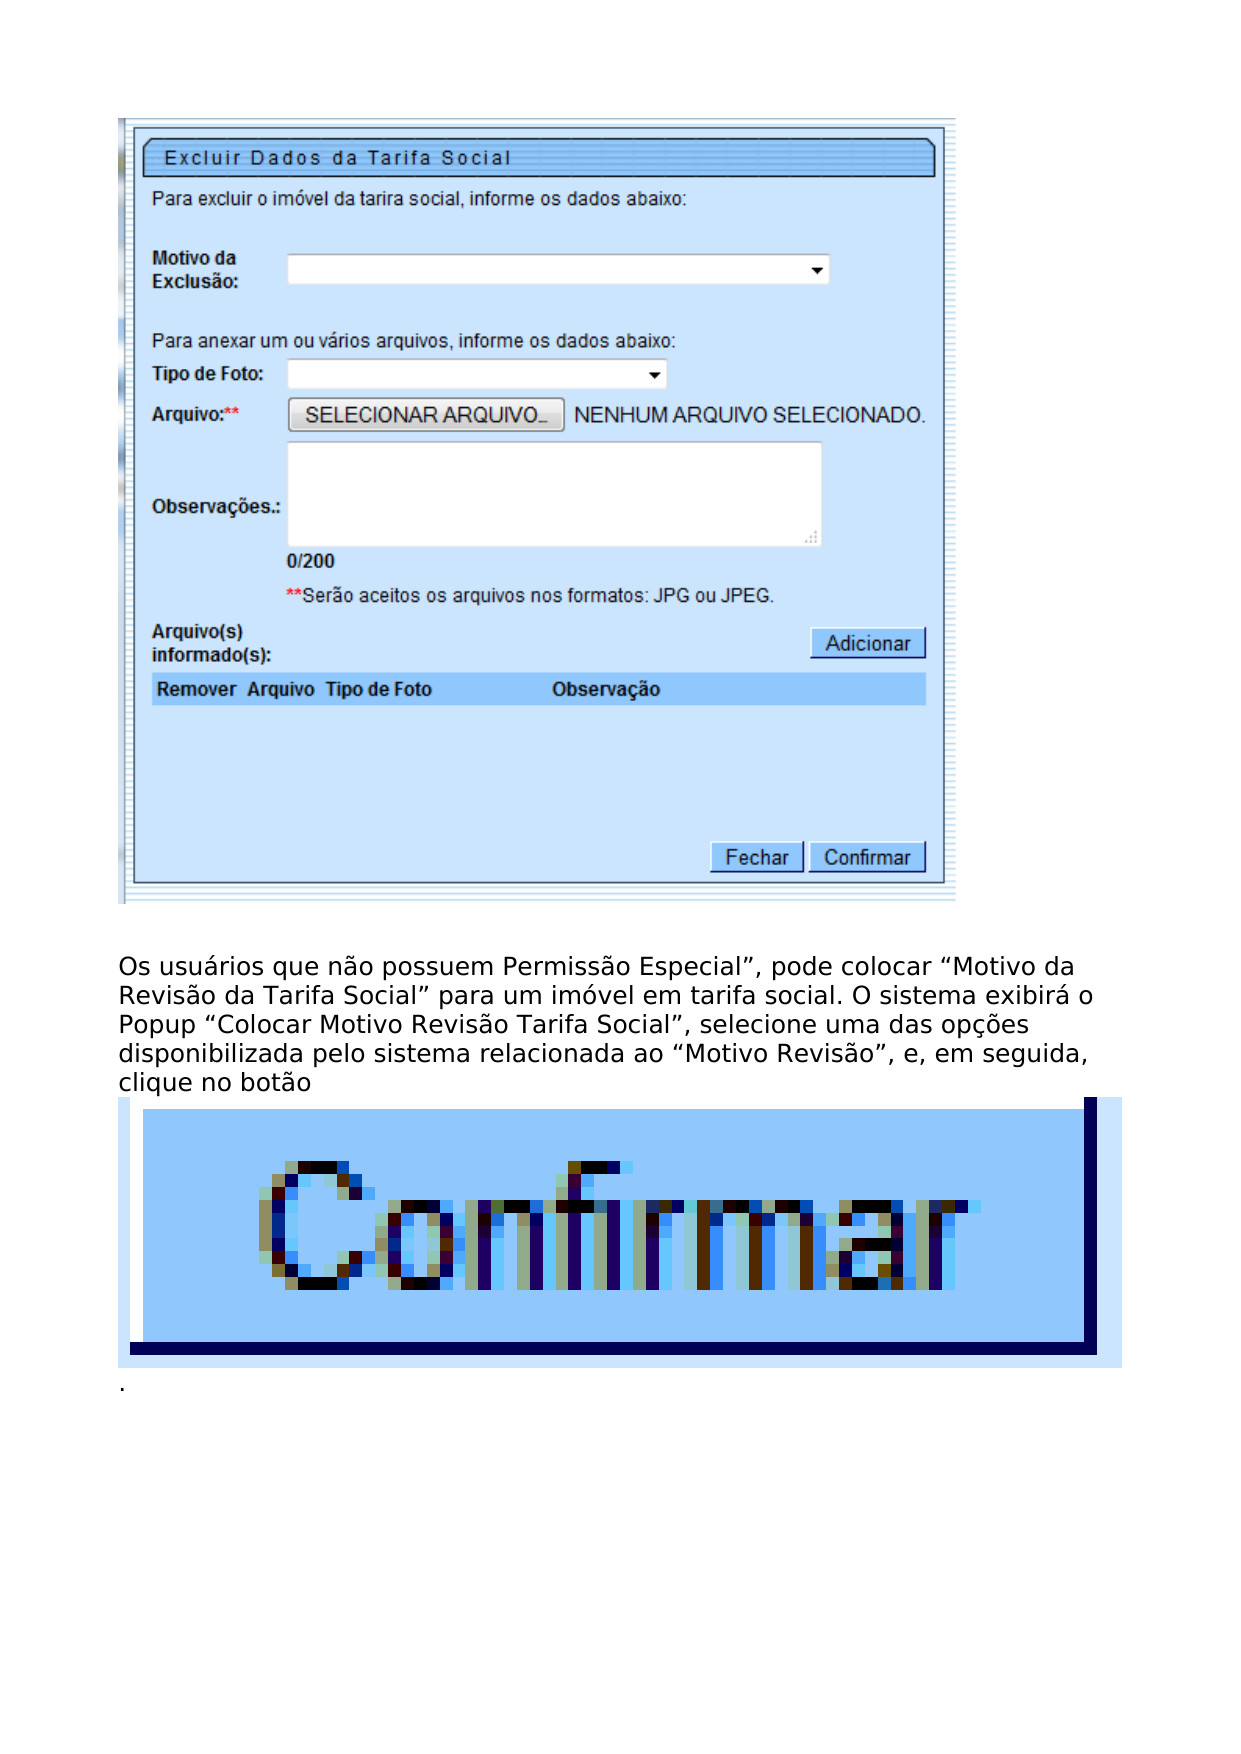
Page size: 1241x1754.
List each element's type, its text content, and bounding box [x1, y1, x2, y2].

text Os usuários que não possuem Permissão Especial”, pode colocar “Motivo da Revisão da Tarifa Social” para um imóvel em tarifa social. O sistema exibirá o Popup “Colocar Motivo Revisão Tarifa Social”, selecione uma das opções disponibilizada pelo sistema relacionada ao “Motivo Revisão”, e, em seguida, clique no botão [118, 952, 1122, 1097]
picture [118, 118, 956, 904]
text . [118, 1368, 1122, 1397]
picture [118, 1097, 1123, 1368]
